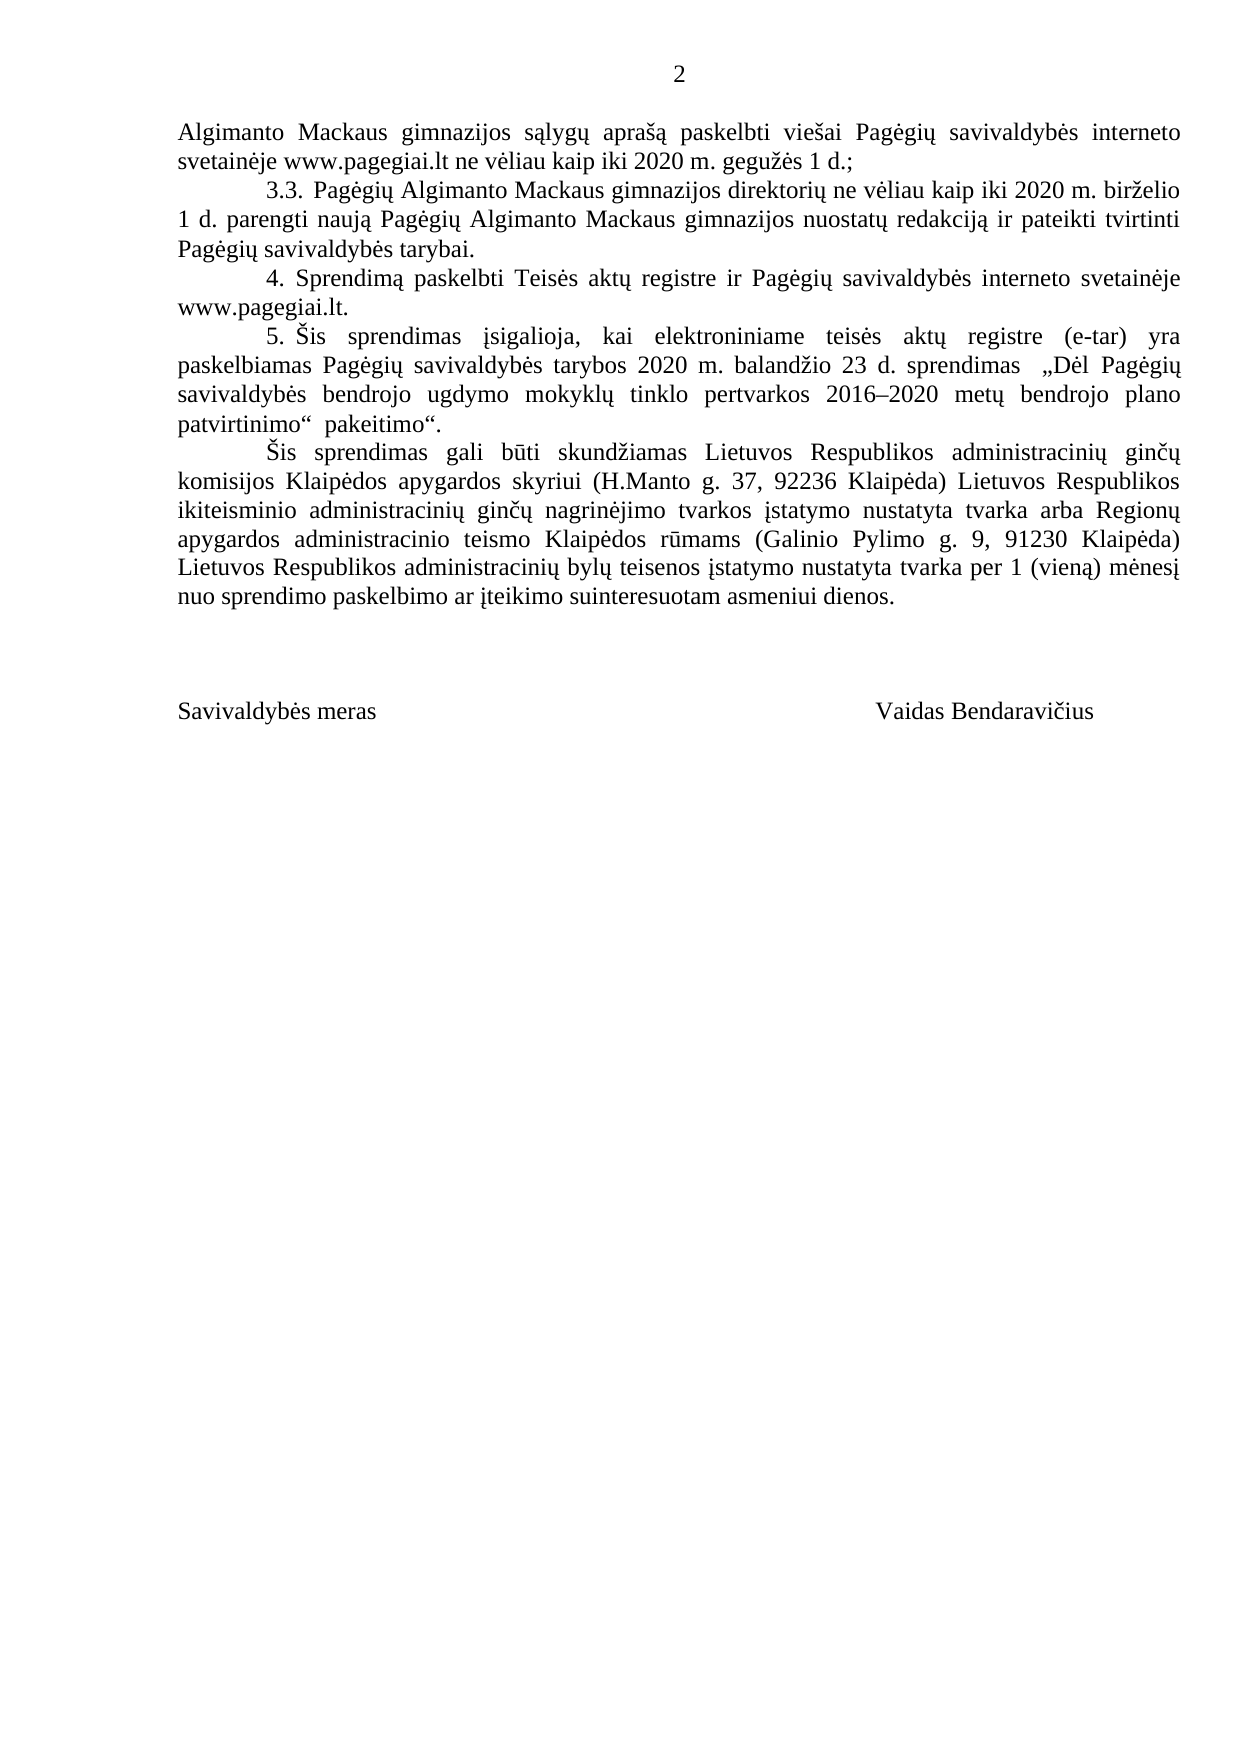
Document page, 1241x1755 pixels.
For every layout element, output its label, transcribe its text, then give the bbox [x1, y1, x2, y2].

text Šis sprendimas gali būti skundžiamas Lietuvos Respublikos administracinių ginčų komisijos Klaipėdos apygardos skyriui (H.Manto g. 37, 92236 Klaipėda) Lietuvos Respublikos ikiteisminio administracinių ginčų nagrinėjimo tvarkos įstatymo nustatyta tvarka arba Regionų apygardos administracinio teismo Klaipėdos rūmams (Galinio Pylimo g. 9, 91230 Klaipėda) Lietuvos Respublikos administracinių bylų teisenos įstatymo nustatyta tvarka per 1 (vieną) mėnesį nuo sprendimo paskelbimo ar įteikimo suinteresuotam asmeniui dienos. [177, 437, 1181, 610]
text 5. Šis sprendimas įsigalioja, kai elektroniniame teisės aktų registre (e-tar) yra paskelbiamas Pagėgių savivaldybės tarybos 2020 m. balandžio 23 d. sprendimas „Dėl Pagėgių savivaldybės bendrojo ugdymo mokyklų tinklo pertvarkos 2016–2020 metų bendrojo plano patvirtinimo“ pakeitimo“. [177, 321, 1181, 437]
text Algimanto Mackaus gimnazijos sąlygų aprašą paskelbti viešai Pagėgių savivaldybės interneto svetainėje www.pagegiai.lt ne vėliau kaip iki 2020 m. gegužės 1 d.; [177, 117, 1181, 175]
text 3.3. Pagėgių Algimanto Mackaus gimnazijos direktorių ne vėliau kaip iki 2020 m. birželio 1 d. parengti naują Pagėgių Algimanto Mackaus gimnazijos nuostatų redakciją ir pateikti tvirtinti Pagėgių savivaldybės tarybai. [177, 175, 1181, 262]
text 4. Sprendimą paskelbti Teisės aktų registre ir Pagėgių savivaldybės interneto svetainėje www.pagegiai.lt. [177, 262, 1181, 321]
text Savivaldybės meras Vaidas Bendaravičius [177, 696, 1181, 725]
